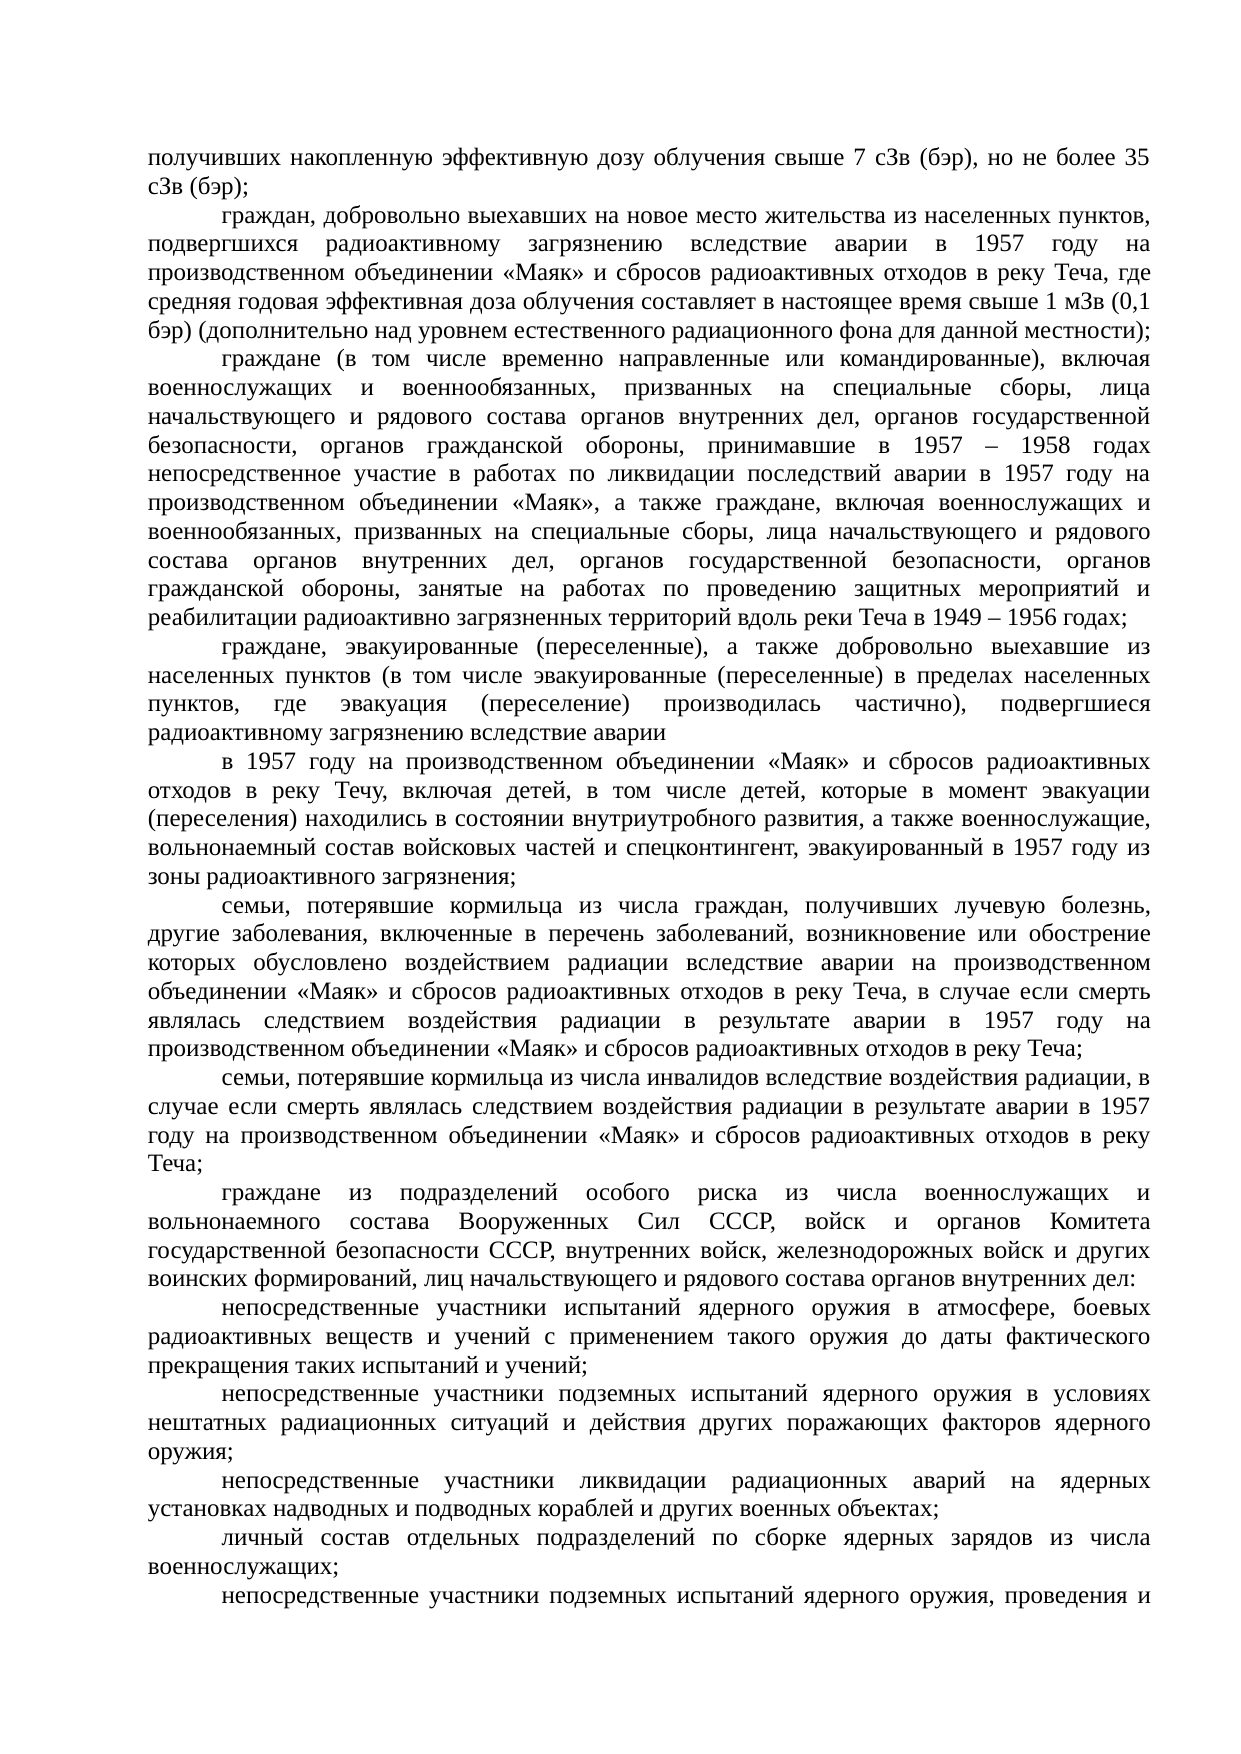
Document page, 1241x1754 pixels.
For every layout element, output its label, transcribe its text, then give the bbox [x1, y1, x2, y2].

text граждане (в том числе временно направленные или командированные), включая военнослужащих и военнообязанных, призванных на специальные сборы, лица начальствующего и рядового состава органов внутренних дел, органов государственной безопасности, органов гражданской обороны, принимавшие в 1957 – 1958 годах непосредственное участие в работах по ликвидации последствий аварии в 1957 году на производственном объединении «Маяк», а также граждане, включая военнослужащих и военнообязанных, призванных на специальные сборы, лица начальствующего и рядового состава органов внутренних дел, органов государственной безопасности, органов гражданской обороны, занятые на работах по проведению защитных мероприятий и реабилитации радиоактивно загрязненных территорий вдоль реки Теча в 1949 – 1956 годах; [148, 343, 1152, 631]
text непосредственные участники подземных испытаний ядерного оружия, проведения и [148, 1580, 1152, 1608]
text семьи, потерявшие кормильца из числа инвалидов вследствие воздействия радиации, в случае если смерть являлась следствием воздействия радиации в результате аварии в 1957 году на производственном объединении «Маяк» и сбросов радиоактивных отходов в реку Теча; [148, 1062, 1152, 1177]
text граждане, эвакуированные (переселенные), а также добровольно выехавшие из населенных пунктов (в том числе эвакуированные (переселенные) в пределах населенных пунктов, где эвакуация (переселение) производилась частично), подвергшиеся радиоактивному загрязнению вследствие аварии [148, 631, 1152, 746]
text граждане из подразделений особого риска из числа военнослужащих и вольнонаемного состава Вооруженных Сил СССР, войск и органов Комитета государственной безопасности СССР, внутренних войск, железнодорожных войск и других воинских формирований, лиц начальствующего и рядового состава органов внутренних дел: [148, 1177, 1152, 1292]
text непосредственные участники подземных испытаний ядерного оружия в условиях нештатных радиационных ситуаций и действия других поражающих факторов ядерного оружия; [148, 1378, 1152, 1465]
text граждан, добровольно выехавших на новое место жительства из населенных пунктов, подвергшихся радиоактивному загрязнению вследствие аварии в 1957 году на производственном объединении «Маяк» и сбросов радиоактивных отходов в реку Теча, где средняя годовая эффективная доза облучения составляет в настоящее время свыше 1 мЗв (0,1 бэр) (дополнительно над уровнем естественного радиационного фона для данной местности); [148, 200, 1152, 343]
text в 1957 году на производственном объединении «Маяк» и сбросов радиоактивных отходов в реку Течу, включая детей, в том числе детей, которые в момент эвакуации (переселения) находились в состоянии внутриутробного развития, а также военнослужащие, вольнонаемный состав войсковых частей и спецконтингент, эвакуированный в 1957 году из зоны радиоактивного загрязнения; [148, 746, 1152, 890]
text непосредственные участники ликвидации радиационных аварий на ядерных установках надводных и подводных кораблей и других военных объектах; [148, 1465, 1152, 1522]
text личный состав отдельных подразделений по сборке ядерных зарядов из числа военнослужащих; [148, 1522, 1152, 1580]
text непосредственные участники испытаний ядерного оружия в атмосфере, боевых радиоактивных веществ и учений с применением такого оружия до даты фактического прекращения таких испытаний и учений; [148, 1292, 1152, 1378]
text семьи, потерявшие кормильца из числа граждан, получивших лучевую болезнь, другие заболевания, включенные в перечень заболеваний, возникновение или обострение которых обусловлено воздействием радиации вследствие аварии на производственном объединении «Маяк» и сбросов радиоактивных отходов в реку Теча, в случае если смерть являлась следствием воздействия радиации в результате аварии в 1957 году на производственном объединении «Маяк» и сбросов радиоактивных отходов в реку Теча; [148, 890, 1152, 1062]
text получивших накопленную эффективную дозу облучения свыше 7 сЗв (бэр), но не более 35 сЗв (бэр); [148, 142, 1152, 200]
